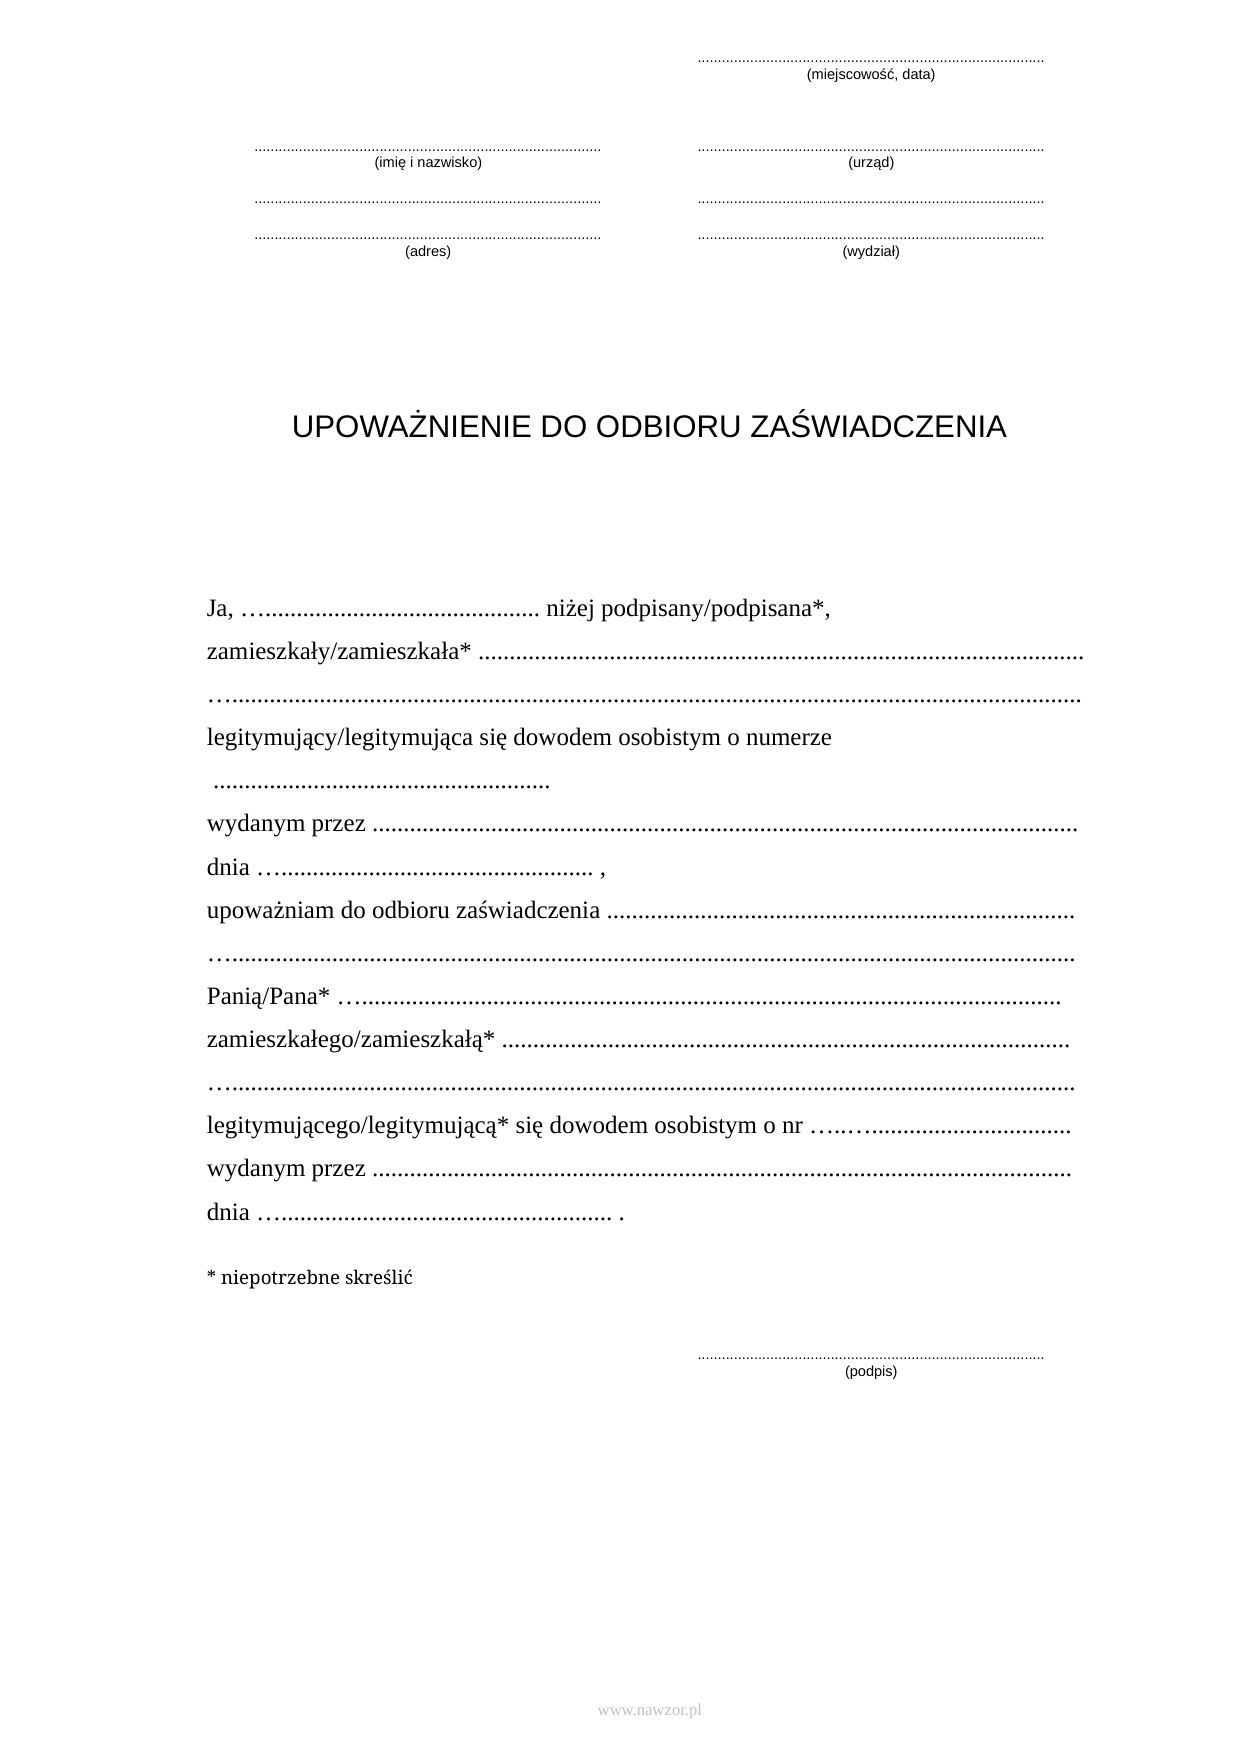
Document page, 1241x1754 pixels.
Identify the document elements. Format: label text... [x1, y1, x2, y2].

table_header ...................................................................................... (urząd) [650, 118, 1093, 171]
text upoważniam do odbioru zaświadczenia ........................................................................... [207, 895, 1093, 923]
text legitymujący/legitymująca się dowodem osobistym o numerze [207, 722, 1093, 751]
text …....................................................................................................................................... [207, 938, 1093, 967]
text …....................................................................................................................................... [207, 1067, 1093, 1096]
text wydanym przez ................................................................................................................ [207, 1153, 1093, 1182]
text dnia ….................................................. , [207, 852, 1093, 880]
table_header ...................................................................................... (podpis) [650, 1323, 1093, 1385]
text zamieszkały/zamieszkała* ................................................................................................. [207, 636, 1093, 665]
table_cell ...................................................................................... ...................................................................................... (wydział) [650, 171, 1093, 259]
text dnia …..................................................... . [207, 1197, 1093, 1225]
table_cell ...................................................................................... ...................................................................................... (adres) [207, 171, 649, 259]
table_header ...................................................................................... (imię i nazwisko) [207, 118, 649, 171]
text ...................................................... [207, 765, 1093, 794]
text …........................................................................................................................................ [207, 679, 1093, 708]
text zamieszkałego/zamieszkałą* ........................................................................................... [207, 1024, 1093, 1053]
text wydanym przez ................................................................................................................. [207, 808, 1093, 837]
text Panią/Pana* …................................................................................................................ [207, 981, 1093, 1010]
text legitymującego/legitymującą* się dowodem osobistym o nr …..…................................ [207, 1110, 1093, 1139]
text Ja, …............................................ niżej podpisany/podpisana*, [207, 593, 1093, 622]
text * niepotrzebne skreślić [207, 1264, 1093, 1290]
table_header [207, 1323, 649, 1385]
subtitle UPOWAŻNIENIE DO ODBIORU ZAŚWIADCZENIA [207, 408, 1093, 443]
